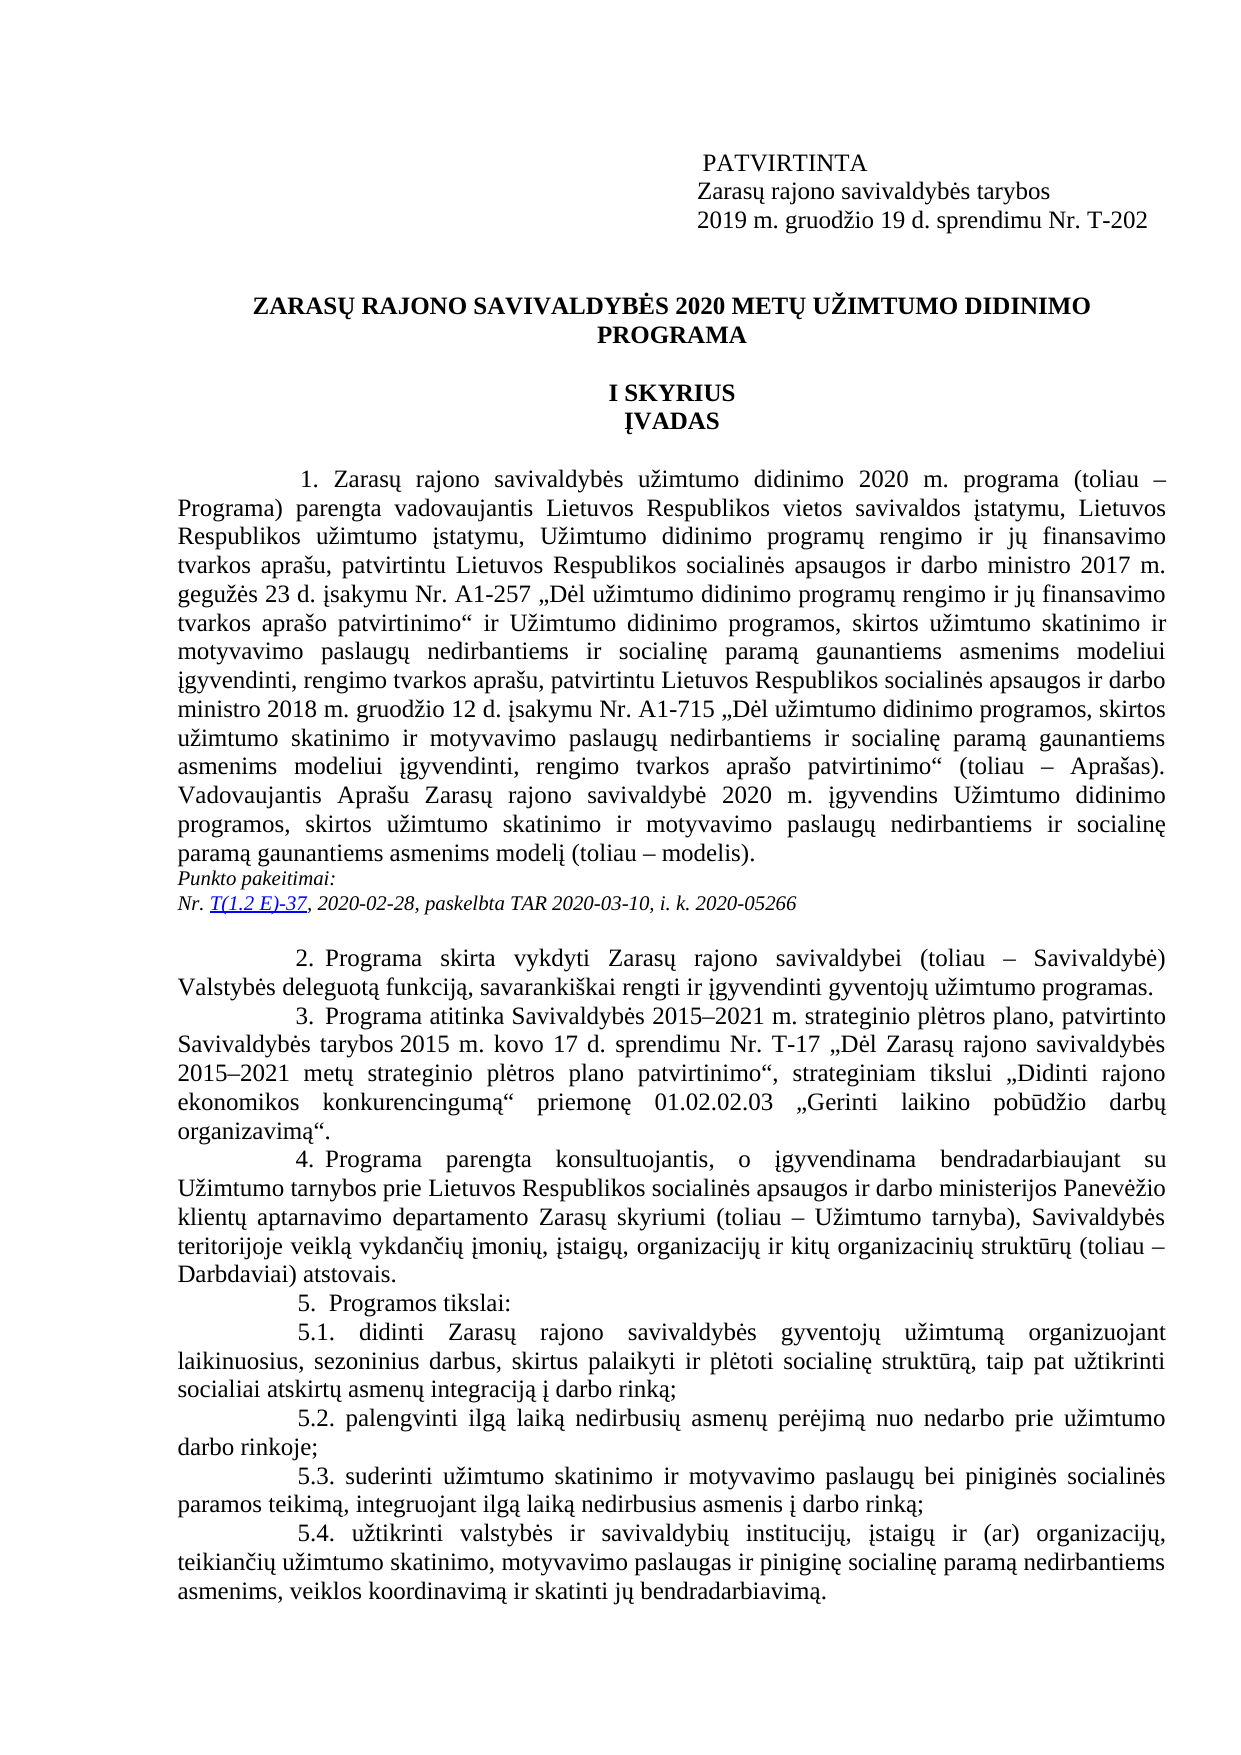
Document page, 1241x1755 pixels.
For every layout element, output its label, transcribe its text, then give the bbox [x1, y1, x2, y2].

text ZARASŲ RAJONO SAVIVALDYBĖS 2020 METŲ UŽIMTUMO DIDINIMO PROGRAMA [177, 291, 1167, 349]
text 5.2. palengvinti ilgą laiką nedirbusių asmenų perėjimą nuo nedarbo prie užimtumo darbo rinkoje; [177, 1403, 1167, 1461]
text Zarasų rajono savivaldybės tarybos [697, 176, 1226, 205]
text ĮVADAS [177, 406, 1167, 435]
text 5. Programos tikslai: [177, 1288, 1167, 1317]
text Nr. T(1.2 E)-37, 2020-02-28, paskelbta TAR 2020-03-10, i. k. 2020-05266 [177, 890, 1167, 914]
text 3. Programa atitinka Savivaldybės 2015–2021 m. strateginio plėtros plano, patvirtinto Savivaldybės tarybos 2015 m. kovo 17 d. sprendimu Nr. T-17 „Dėl Zarasų rajono savivaldybės 2015–2021 metų strateginio plėtros plano patvirtinimo“, strateginiam tikslui „Didinti rajono ekonomikos konkurencingumą“ priemonę 01.02.02.03 „Gerinti laikino pobūdžio darbų organizavimą“. [177, 1001, 1167, 1144]
text 5.3. suderinti užimtumo skatinimo ir motyvavimo paslaugų bei piniginės socialinės paramos teikimą, integruojant ilgą laiką nedirbusius asmenis į darbo rinką; [177, 1461, 1167, 1518]
text Punkto pakeitimai: [177, 866, 1167, 890]
text 5.4. užtikrinti valstybės ir savivaldybių institucijų, įstaigų ir (ar) organizacijų, teikiančių užimtumo skatinimo, motyvavimo paslaugas ir piniginę socialinę paramą nedirbantiems asmenims, veiklos koordinavimą ir skatinti jų bendradarbiavimą. [177, 1518, 1167, 1604]
text I SKYRIUS [177, 378, 1167, 406]
text 2. Programa skirta vykdyti Zarasų rajono savivaldybei (toliau – Savivaldybė) Valstybės deleguotą funkciją, savarankiškai rengti ir įgyvendinti gyventojų užimtumo programas. [177, 943, 1167, 1001]
text 5.1. didinti Zarasų rajono savivaldybės gyventojų užimtumą organizuojant laikinuosius, sezoninius darbus, skirtus palaikyti ir plėtoti socialinę struktūrą, taip pat užtikrinti socialiai atskirtų asmenų integraciją į darbo rinką; [177, 1317, 1167, 1403]
text 4. Programa parengta konsultuojantis, o įgyvendinama bendradarbiaujant su Užimtumo tarnybos prie Lietuvos Respublikos socialinės apsaugos ir darbo ministerijos Panevėžio klientų aptarnavimo departamento Zarasų skyriumi (toliau – Užimtumo tarnyba), Savivaldybės teritorijoje veiklą vykdančių įmonių, įstaigų, organizacijų ir kitų organizacinių struktūrų (toliau – Darbdaviai) atstovais. [177, 1144, 1167, 1288]
text 2019 m. gruodžio 19 d. sprendimu Nr. T-202 [697, 205, 1226, 234]
text 1. Zarasų rajono savivaldybės užimtumo didinimo 2020 m. programa (toliau – Programa) parengta vadovaujantis Lietuvos Respublikos vietos savivaldos įstatymu, Lietuvos Respublikos užimtumo įstatymu, Užimtumo didinimo programų rengimo ir jų finansavimo tvarkos aprašu, patvirtintu Lietuvos Respublikos socialinės apsaugos ir darbo ministro 2017 m. gegužės 23 d. įsakymu Nr. A1-257 „Dėl užimtumo didinimo programų rengimo ir jų finansavimo tvarkos aprašo patvirtinimo“ ir Užimtumo didinimo programos, skirtos užimtumo skatinimo ir motyvavimo paslaugų nedirbantiems ir socialinę paramą gaunantiems asmenims modeliui įgyvendinti, rengimo tvarkos aprašu, patvirtintu Lietuvos Respublikos socialinės apsaugos ir darbo ministro 2018 m. gruodžio 12 d. įsakymu Nr. A1-715 „Dėl užimtumo didinimo programos, skirtos užimtumo skatinimo ir motyvavimo paslaugų nedirbantiems ir socialinę paramą gaunantiems asmenims modeliui įgyvendinti, rengimo tvarkos aprašo patvirtinimo“ (toliau – Aprašas). Vadovaujantis Aprašu Zarasų rajono savivaldybė 2020 m. įgyvendins Užimtumo didinimo programos, skirtos užimtumo skatinimo ir motyvavimo paslaugų nedirbantiems ir socialinę paramą gaunantiems asmenims modelį (toliau – modelis). [177, 464, 1167, 866]
text PATVIRTINTA [697, 148, 1167, 176]
